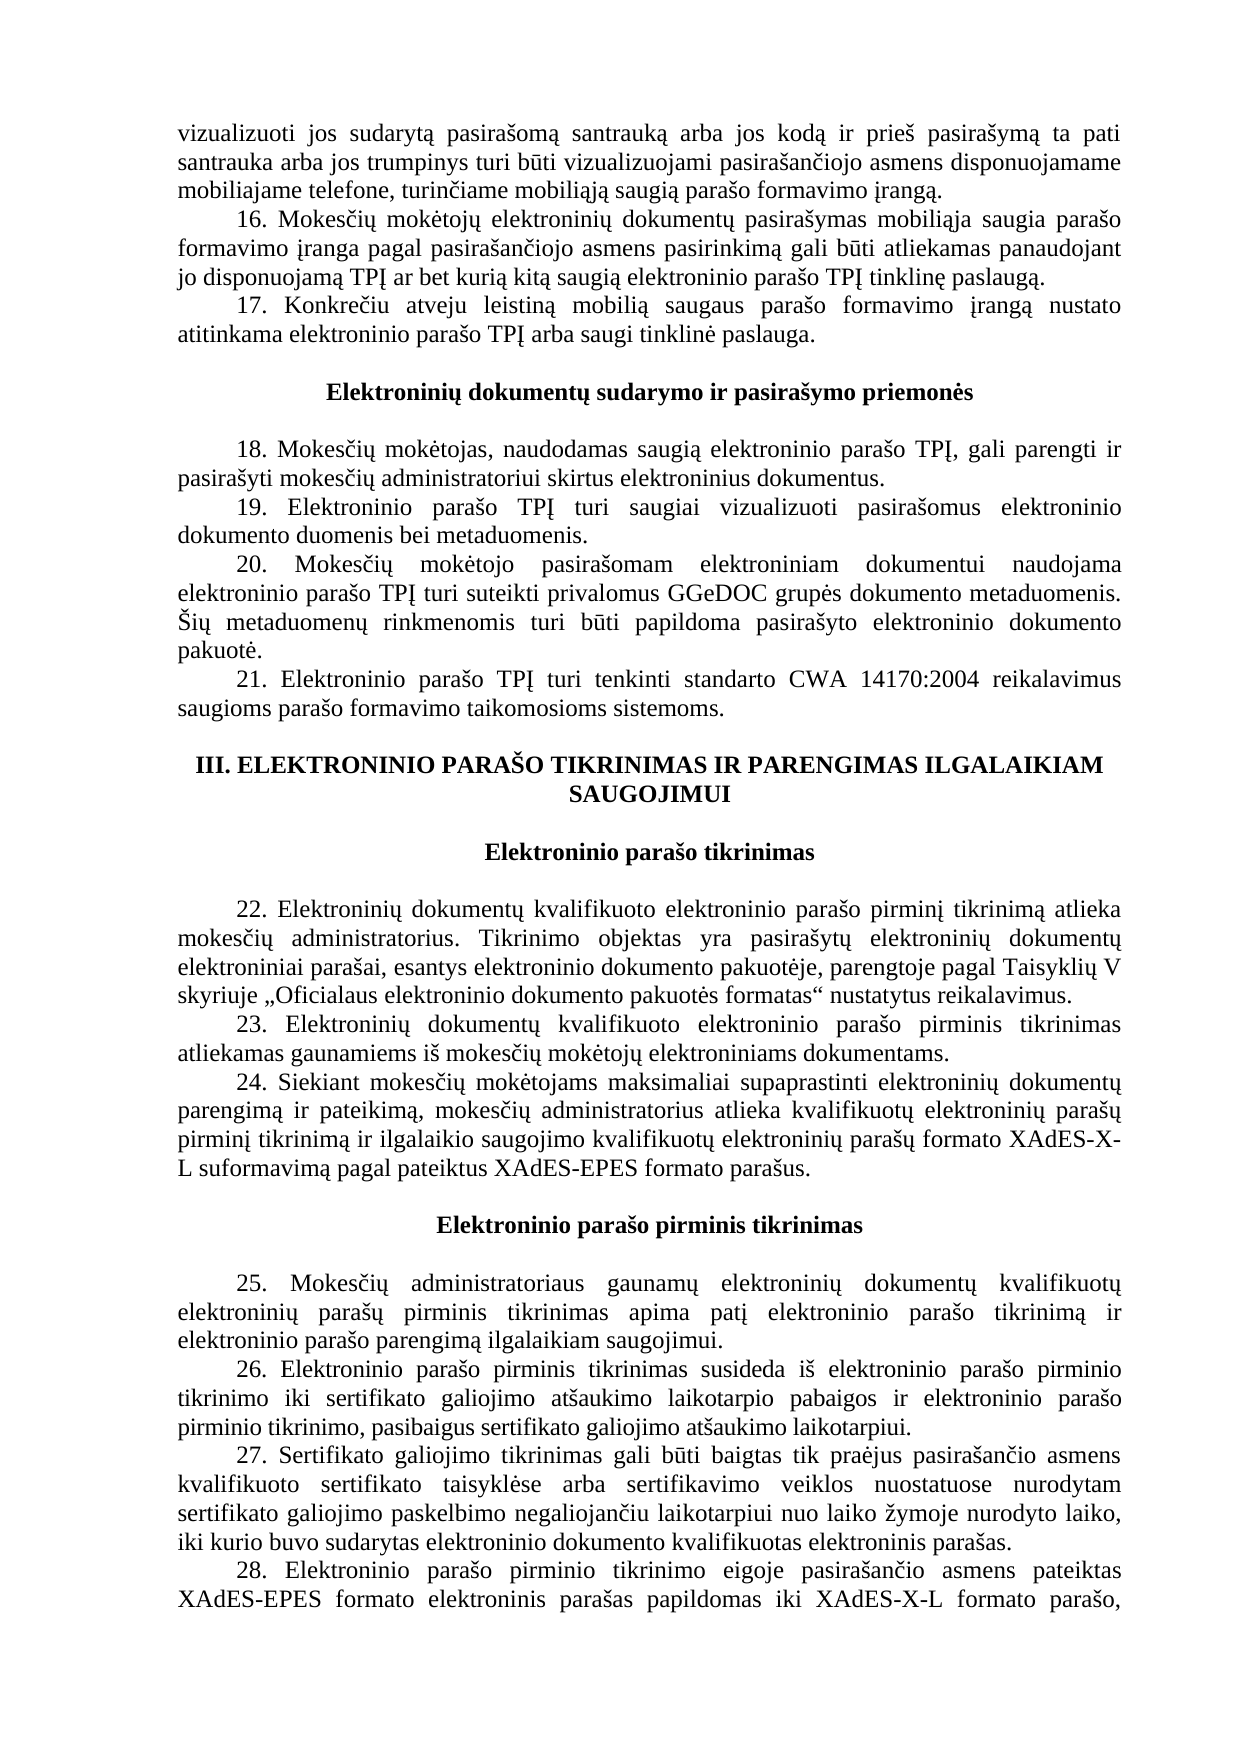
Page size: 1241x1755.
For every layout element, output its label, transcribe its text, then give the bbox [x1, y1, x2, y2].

text Elektroninių dokumentų sudarymo ir pasirašymo priemonės [177, 377, 1122, 406]
text 22. Elektroninių dokumentų kvalifikuoto elektroninio parašo pirminį tikrinimą atlieka mokesčių administratorius. Tikrinimo objektas yra pasirašytų elektroninių dokumentų elektroniniai parašai, esantys elektroninio dokumento pakuotėje, parengtoje pagal Taisyklių V skyriuje „Oficialaus elektroninio dokumento pakuotės formatas“ nustatytus reikalavimus. [177, 894, 1122, 1009]
text 16. Mokesčių mokėtojų elektroninių dokumentų pasirašymas mobiliąja saugia parašo formavimo įranga pagal pasirašančiojo asmens pasirinkimą gali būti atliekamas panaudojant jo disponuojamą TPĮ ar bet kurią kitą saugią elektroninio parašo TPĮ tinklinę paslaugą. [177, 204, 1122, 291]
text 17. Konkrečiu atveju leistiną mobilią saugaus parašo formavimo įrangą nustato atitinkama elektroninio parašo TPĮ arba saugi tinklinė paslauga. [177, 291, 1122, 348]
text 25. Mokesčių administratoriaus gaunamų elektroninių dokumentų kvalifikuotų elektroninių parašų pirminis tikrinimas apima patį elektroninio parašo tikrinimą ir elektroninio parašo parengimą ilgalaikiam saugojimui. [177, 1268, 1122, 1354]
text 24. Siekiant mokesčių mokėtojams maksimaliai supaprastinti elektroninių dokumentų parengimą ir pateikimą, mokesčių administratorius atlieka kvalifikuotų elektroninių parašų pirminį tikrinimą ir ilgalaikio saugojimo kvalifikuotų elektroninių parašų formato XAdES-X-L suformavimą pagal pateiktus XAdES-EPES formato parašus. [177, 1067, 1122, 1182]
text 18. Mokesčių mokėtojas, naudodamas saugią elektroninio parašo TPĮ, gali parengti ir pasirašyti mokesčių administratoriui skirtus elektroninius dokumentus. [177, 434, 1122, 492]
text Elektroninio parašo pirminis tikrinimas [177, 1211, 1122, 1239]
text 27. Sertifikato galiojimo tikrinimas gali būti baigtas tik praėjus pasirašančio asmens kvalifikuoto sertifikato taisyklėse arba sertifikavimo veiklos nuostatuose nurodytam sertifikato galiojimo paskelbimo negaliojančiu laikotarpiui nuo laiko žymoje nurodyto laiko, iki kurio buvo sudarytas elektroninio dokumento kvalifikuotas elektroninis parašas. [177, 1441, 1122, 1556]
text 26. Elektroninio parašo pirminis tikrinimas susideda iš elektroninio parašo pirminio tikrinimo iki sertifikato galiojimo atšaukimo laikotarpio pabaigos ir elektroninio parašo pirminio tikrinimo, pasibaigus sertifikato galiojimo atšaukimo laikotarpiui. [177, 1354, 1122, 1441]
text vizualizuoti jos sudarytą pasirašomą santrauką arba jos kodą ir prieš pasirašymą ta pati santrauka arba jos trumpinys turi būti vizualizuojami pasirašančiojo asmens disponuojamame mobiliajame telefone, turinčiame mobiliąją saugią parašo formavimo įrangą. [177, 118, 1122, 204]
text III. ELEKTRONINIO PARAŠO TIKRINIMAS IR PARENGIMAS ILGALAIKIAM SAUGOJIMUI [177, 751, 1122, 808]
text 28. Elektroninio parašo pirminio tikrinimo eigoje pasirašančio asmens pateiktas XAdES-EPES formato elektroninis parašas papildomas iki XAdES-X-L formato parašo, [177, 1556, 1122, 1613]
text 21. Elektroninio parašo TPĮ turi tenkinti standarto CWA 14170:2004 reikalavimus saugioms parašo formavimo taikomosioms sistemoms. [177, 664, 1122, 722]
text 23. Elektroninių dokumentų kvalifikuoto elektroninio parašo pirminis tikrinimas atliekamas gaunamiems iš mokesčių mokėtojų elektroniniams dokumentams. [177, 1009, 1122, 1067]
text Elektroninio parašo tikrinimas [177, 837, 1122, 866]
text 20. Mokesčių mokėtojo pasirašomam elektroniniam dokumentui naudojama elektroninio parašo TPĮ turi suteikti privalomus GGeDOC grupės dokumento metaduomenis. Šių metaduomenų rinkmenomis turi būti papildoma pasirašyto elektroninio dokumento pakuotė. [177, 549, 1122, 664]
text 19. Elektroninio parašo TPĮ turi saugiai vizualizuoti pasirašomus elektroninio dokumento duomenis bei metaduomenis. [177, 492, 1122, 549]
